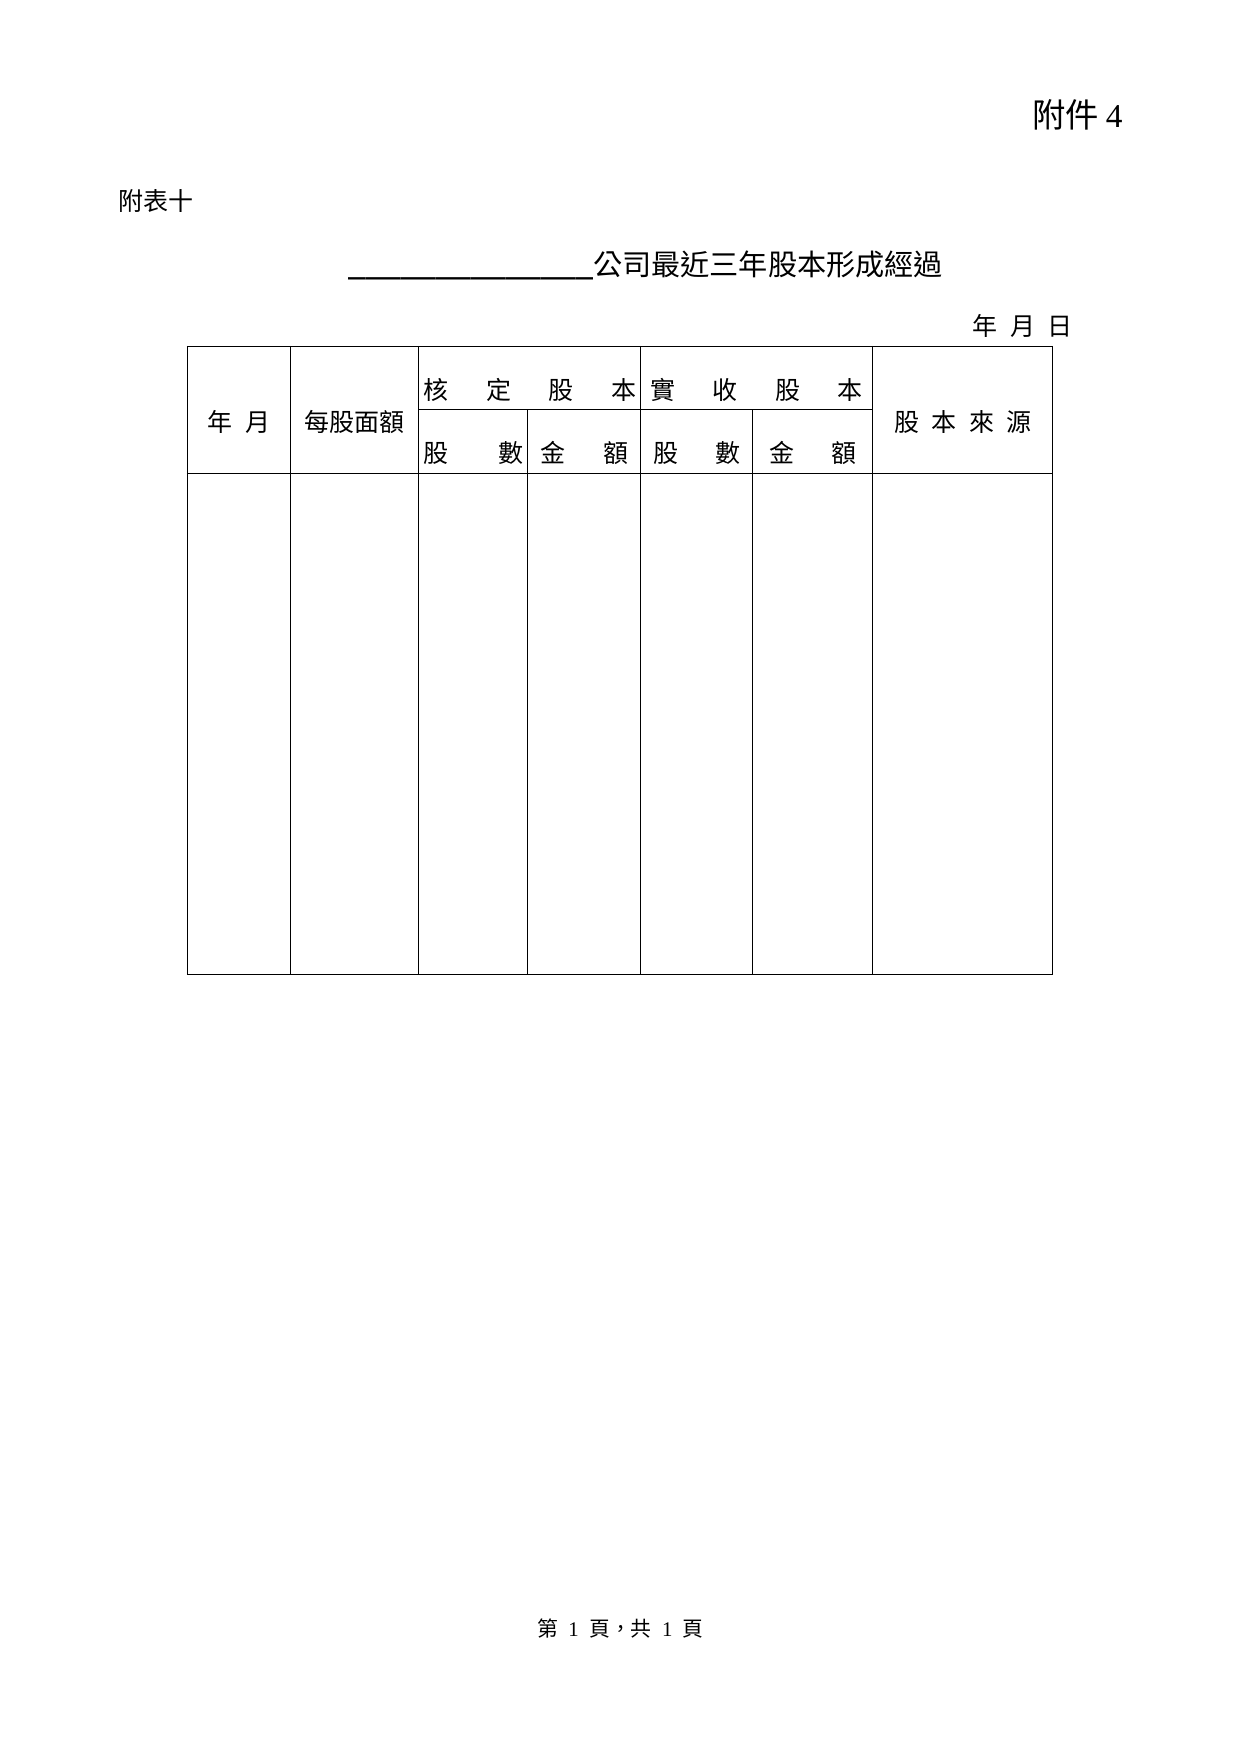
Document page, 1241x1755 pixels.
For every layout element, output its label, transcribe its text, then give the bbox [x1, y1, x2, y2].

table_cell 金 額 [528, 410, 640, 473]
table_cell 股 數 [641, 410, 752, 473]
table_cell [753, 474, 872, 974]
table_cell 股 數 [419, 410, 527, 473]
table_header 核 定 股 本 [419, 347, 640, 409]
table_cell [641, 474, 752, 974]
table_cell [188, 474, 290, 974]
table_cell [528, 474, 640, 974]
table_cell 金 額 [753, 410, 872, 473]
table_header 年 月 [188, 347, 290, 473]
text 年 月 日 [118, 283, 1072, 346]
table_cell [873, 474, 1052, 974]
table_cell [419, 474, 527, 974]
table_header 每股面額 [291, 347, 418, 473]
table_header 實 收 股 本 [641, 347, 872, 409]
text ______________公司最近三年股本形成經過 [118, 221, 1122, 283]
table_cell [291, 474, 418, 974]
table_header 股 本 來 源 [873, 347, 1052, 473]
text 附表十 [118, 158, 1122, 221]
